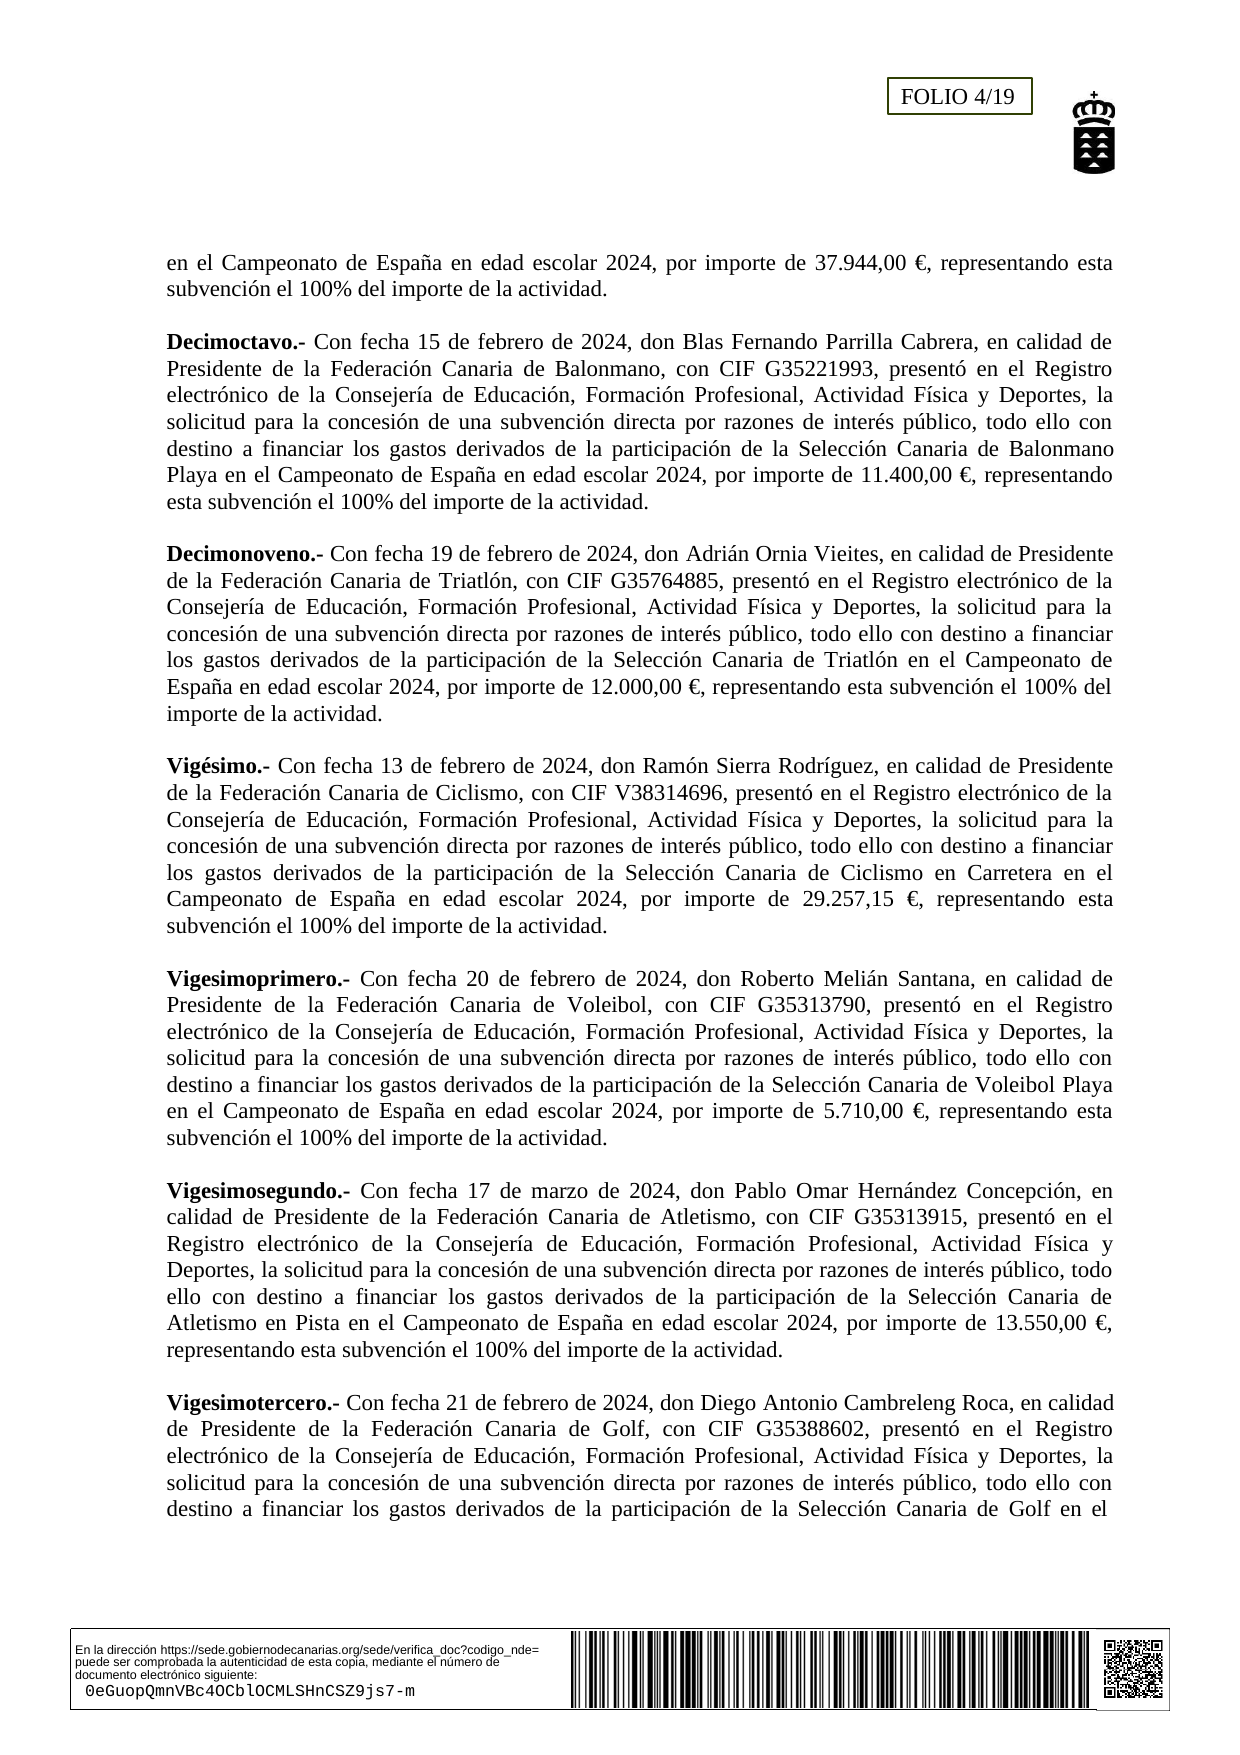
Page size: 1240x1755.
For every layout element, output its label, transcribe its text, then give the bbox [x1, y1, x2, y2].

text Decimonoveno.- Con fecha 19 de febrero de 2024, don Adrián Ornia Vieites, en calidad de Presidente de la Federación Canaria de Triatlón, con CIF G35764885, presentó en el Registro electrónico de la Consejería de Educación, Formación Profesional, Actividad Física y Deportes, la solicitud para la concesión de una subvención directa por razones de interés público, todo ello con destino a financiar los gastos derivados de la participación de la Selección Canaria de Triatlón en el Campeonato de España en edad escolar 2024, por importe de 12.000,00 €, representando esta subvención el 100% del importe de la actividad. [166, 540, 1114, 726]
text Vigesimotercero.- Con fecha 21 de febrero de 2024, don Diego Antonio Cambreleng Roca, en calidad de Presidente de la Federación Canaria de Golf, con CIF G35388602, presentó en el Registro electrónico de la Consejería de Educación, Formación Profesional, Actividad Física y Deportes, la solicitud para la concesión de una subvención directa por razones de interés público, todo ello con destino a financiar los gastos derivados de la participación de la Selección Canaria de Golf en el [166, 1389, 1114, 1522]
text Vigésimo.- Con fecha 13 de febrero de 2024, don Ramón Sierra Rodríguez, en calidad de Presidente de la Federación Canaria de Ciclismo, con CIF V38314696, presentó en el Registro electrónico de la Consejería de Educación, Formación Profesional, Actividad Física y Deportes, la solicitud para la concesión de una subvención directa por razones de interés público, todo ello con destino a financiar los gastos derivados de la participación de la Selección Canaria de Ciclismo en Carretera en el Campeonato de España en edad escolar 2024, por importe de 29.257,15 €, representando esta subvención el 100% del importe de la actividad. [166, 753, 1114, 938]
text en el Campeonato de España en edad escolar 2024, por importe de 37.944,00 €, representando esta subvención el 100% del importe de la actividad. [166, 249, 1114, 302]
text Decimoctavo.- Con fecha 15 de febrero de 2024, don Blas Fernando Parrilla Cabrera, en calidad de Presidente de la Federación Canaria de Balonmano, con CIF G35221993, presentó en el Registro electrónico de la Consejería de Educación, Formación Profesional, Actividad Física y Deportes, la solicitud para la concesión de una subvención directa por razones de interés público, todo ello con destino a financiar los gastos derivados de la participación de la Selección Canaria de Balonmano Playa en el Campeonato de España en edad escolar 2024, por importe de 11.400,00 €, representando esta subvención el 100% del importe de la actividad. [166, 328, 1114, 514]
text Vigesimoprimero.- Con fecha 20 de febrero de 2024, don Roberto Melián Santana, en calidad de Presidente de la Federación Canaria de Voleibol, con CIF G35313790, presentó en el Registro electrónico de la Consejería de Educación, Formación Profesional, Actividad Física y Deportes, la solicitud para la concesión de una subvención directa por razones de interés público, todo ello con destino a financiar los gastos derivados de la participación de la Selección Canaria de Voleibol Playa en el Campeonato de España en edad escolar 2024, por importe de 5.710,00 €, representando esta subvención el 100% del importe de la actividad. [166, 965, 1114, 1150]
text Vigesimosegundo.- Con fecha 17 de marzo de 2024, don Pablo Omar Hernández Concepción, en calidad de Presidente de la Federación Canaria de Atletismo, con CIF G35313915, presentó en el Registro electrónico de la Consejería de Educación, Formación Profesional, Actividad Física y Deportes, la solicitud para la concesión de una subvención directa por razones de interés público, todo ello con destino a financiar los gastos derivados de la participación de la Selección Canaria de Atletismo en Pista en el Campeonato de España en edad escolar 2024, por importe de 13.550,00 €, representando esta subvención el 100% del importe de la actividad. [166, 1177, 1114, 1362]
